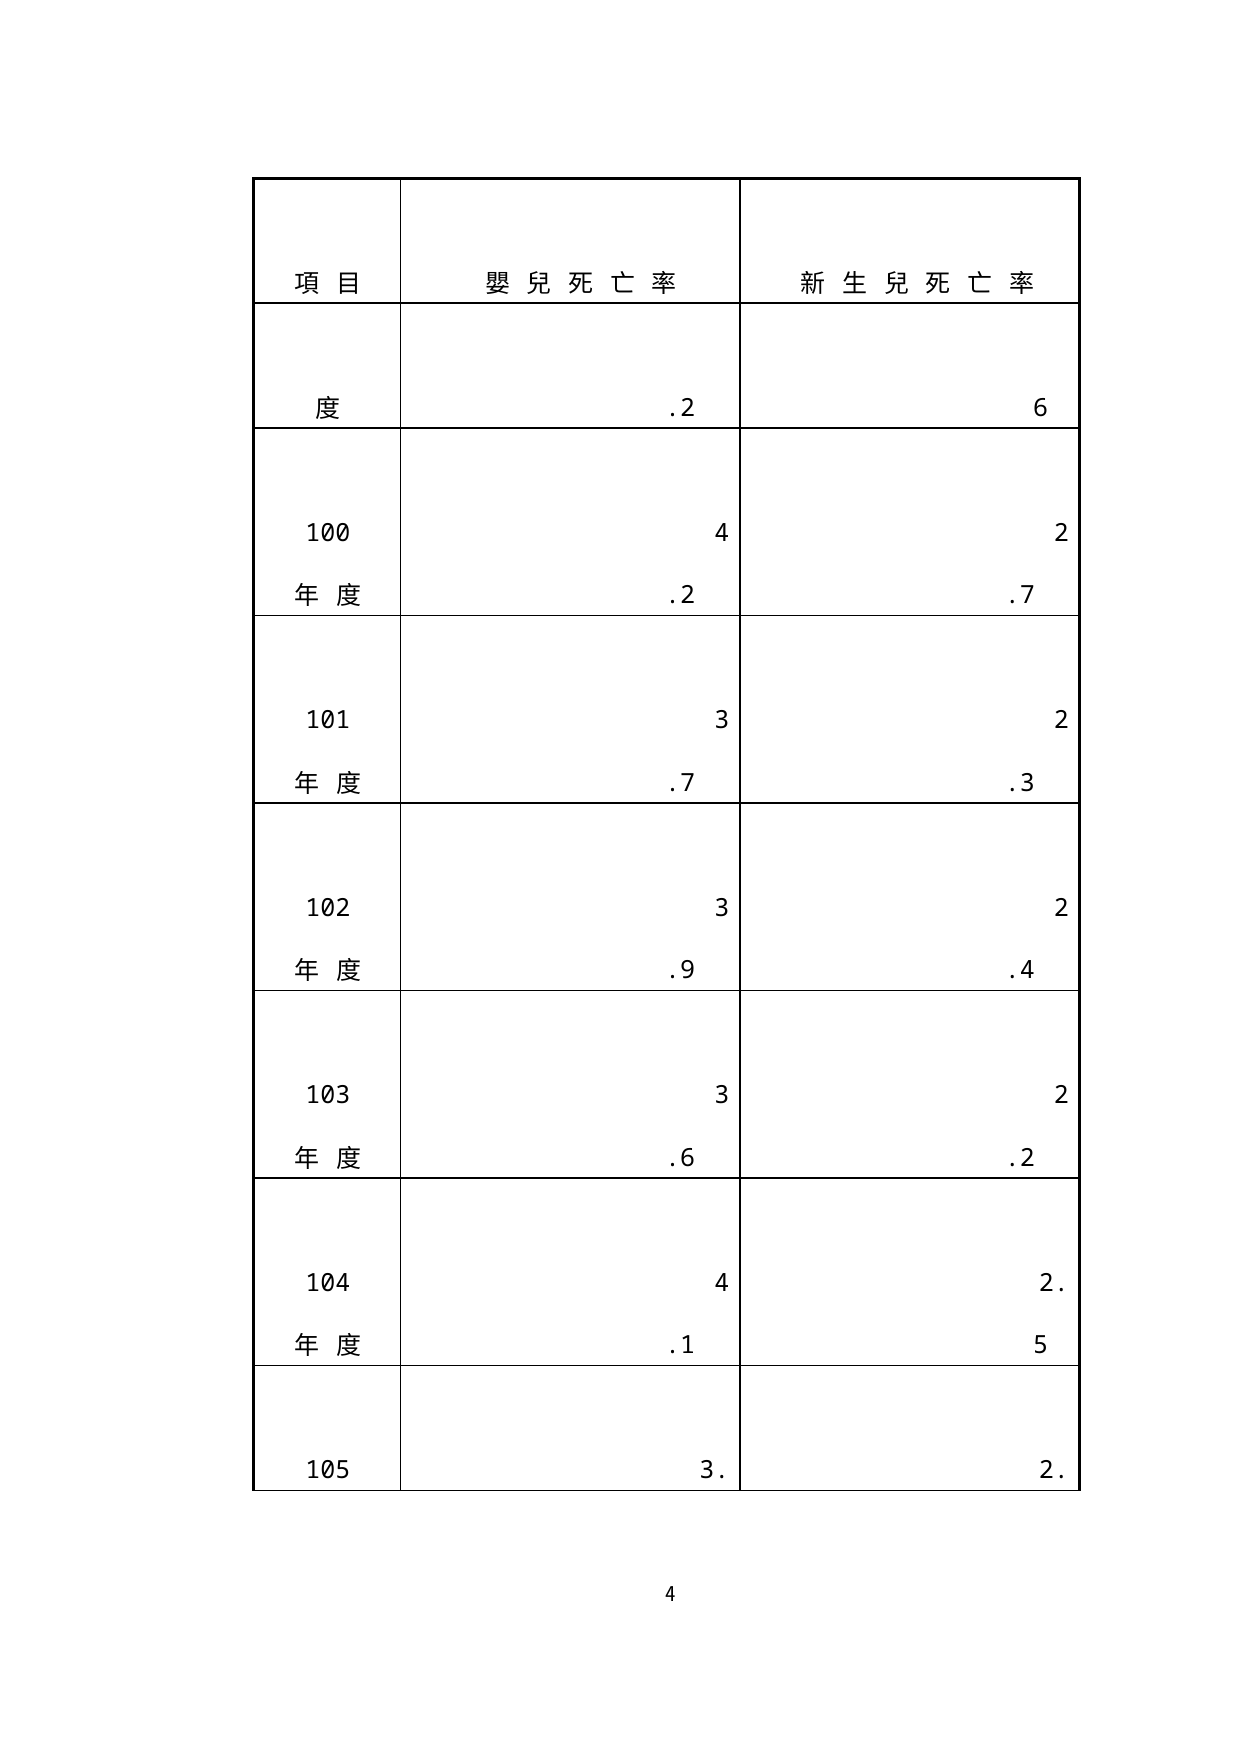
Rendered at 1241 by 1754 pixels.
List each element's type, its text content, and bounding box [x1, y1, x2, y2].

table_cell 2.2 [741, 991, 1078, 1177]
table_cell 102年度 [255, 804, 400, 990]
table_cell 度 [255, 304, 400, 427]
table_cell 3. [401, 1366, 739, 1490]
table_cell 101年度 [255, 616, 400, 802]
table_header 項目 [255, 180, 400, 302]
table_cell 104年度 [255, 1179, 400, 1365]
table_cell 4.1 [401, 1179, 739, 1365]
table_cell 2.4 [741, 804, 1078, 990]
table_cell 105 [255, 1366, 400, 1490]
table_cell 2. [741, 1366, 1078, 1490]
table_cell 103年度 [255, 991, 400, 1177]
table_cell 2.7 [741, 429, 1078, 615]
table_cell 100年度 [255, 429, 400, 615]
table_cell 6 [741, 304, 1078, 427]
table_cell 2.3 [741, 616, 1078, 802]
table_header 嬰兒死亡率 [401, 180, 739, 302]
table_header 新生兒死亡率 [741, 180, 1078, 302]
table_cell .2 [401, 304, 739, 427]
table_cell 2.5 [741, 1179, 1078, 1365]
table_cell 3.9 [401, 804, 739, 990]
table_cell 3.7 [401, 616, 739, 802]
table_cell 3.6 [401, 991, 739, 1177]
table_cell 4.2 [401, 429, 739, 615]
